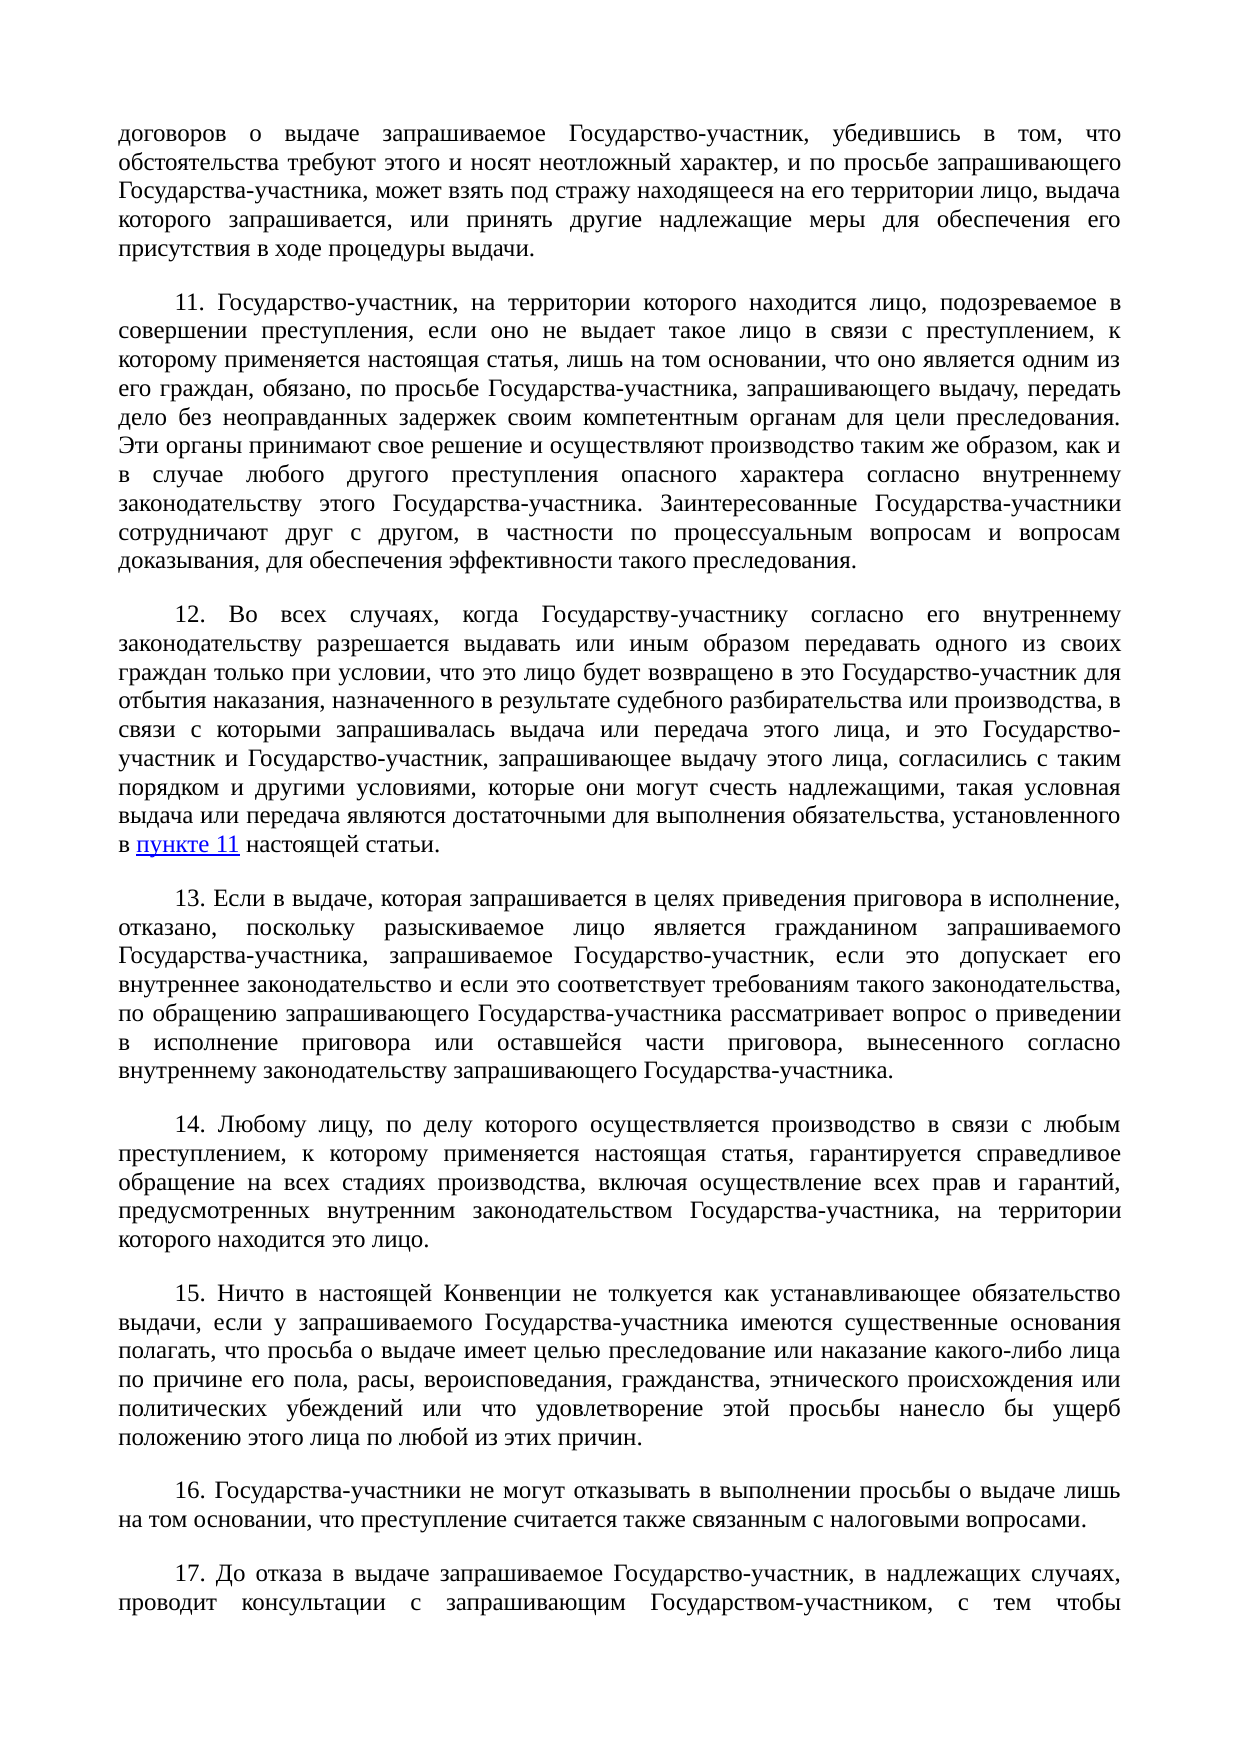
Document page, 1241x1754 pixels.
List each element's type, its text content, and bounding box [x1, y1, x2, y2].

text 12. Во всех случаях, когда Государству-участнику согласно его внутреннему законодательству разрешается выдавать или иным образом передавать одного из своих граждан только при условии, что это лицо будет возвращено в это Государство-участник для отбытия наказания, назначенного в результате судебного разбирательства или производства, в связи с которыми запрашивалась выдача или передача этого лица, и это Государство-участник и Государство-участник, запрашивающее выдачу этого лица, согласились с таким порядком и другими условиями, которые они могут счесть надлежащими, такая условная выдача или передача являются достаточными для выполнения обязательства, установленного в пункте 11 настоящей статьи. [118, 599, 1122, 858]
text 11. Государство-участник, на территории которого находится лицо, подозреваемое в совершении преступления, если оно не выдает такое лицо в связи с преступлением, к которому применяется настоящая статья, лишь на том основании, что оно является одним из его граждан, обязано, по просьбе Государства-участника, запрашивающего выдачу, передать дело без неоправданных задержек своим компетентным органам для цели преследования. Эти органы принимают свое решение и осуществляют производство таким же образом, как и в случае любого другого преступления опасного характера согласно внутреннему законодательству этого Государства-участника. Заинтересованные Государства-участники сотрудничают друг с другом, в частности по процессуальным вопросам и вопросам доказывания, для обеспечения эффективности такого преследования. [118, 287, 1122, 574]
text договоров о выдаче запрашиваемое Государство-участник, убедившись в том, что обстоятельства требуют этого и носят неотложный характер, и по просьбе запрашивающего Государства-участника, может взять под стражу находящееся на его территории лицо, выдача которого запрашивается, или принять другие надлежащие меры для обеспечения его присутствия в ходе процедуры выдачи. [118, 118, 1122, 262]
text 13. Если в выдаче, которая запрашивается в целях приведения приговора в исполнение, отказано, поскольку разыскиваемое лицо является гражданином запрашиваемого Государства-участника, запрашиваемое Государство-участник, если это допускает его внутреннее законодательство и если это соответствует требованиям такого законодательства, по обращению запрашивающего Государства-участника рассматривает вопрос о приведении в исполнение приговора или оставшейся части приговора, вынесенного согласно внутреннему законодательству запрашивающего Государства-участника. [118, 883, 1122, 1084]
text 17. До отказа в выдаче запрашиваемое Государство-участник, в надлежащих случаях, проводит консультации с запрашивающим Государством-участником, с тем чтобы [118, 1558, 1122, 1616]
text 14. Любому лицу, по делу которого осуществляется производство в связи с любым преступлением, к которому применяется настоящая статья, гарантируется справедливое обращение на всех стадиях производства, включая осуществление всех прав и гарантий, предусмотренных внутренним законодательством Государства-участника, на территории которого находится это лицо. [118, 1109, 1122, 1253]
text 15. Ничто в настоящей Конвенции не толкуется как устанавливающее обязательство выдачи, если у запрашиваемого Государства-участника имеются существенные основания полагать, что просьба о выдаче имеет целью преследование или наказание какого-либо лица по причине его пола, расы, вероисповедания, гражданства, этнического происхождения или политических убеждений или что удовлетворение этой просьбы нанесло бы ущерб положению этого лица по любой из этих причин. [118, 1278, 1122, 1451]
text 16. Государства-участники не могут отказывать в выполнении просьбы о выдаче лишь на том основании, что преступление считается также связанным с налоговыми вопросами. [118, 1476, 1122, 1533]
